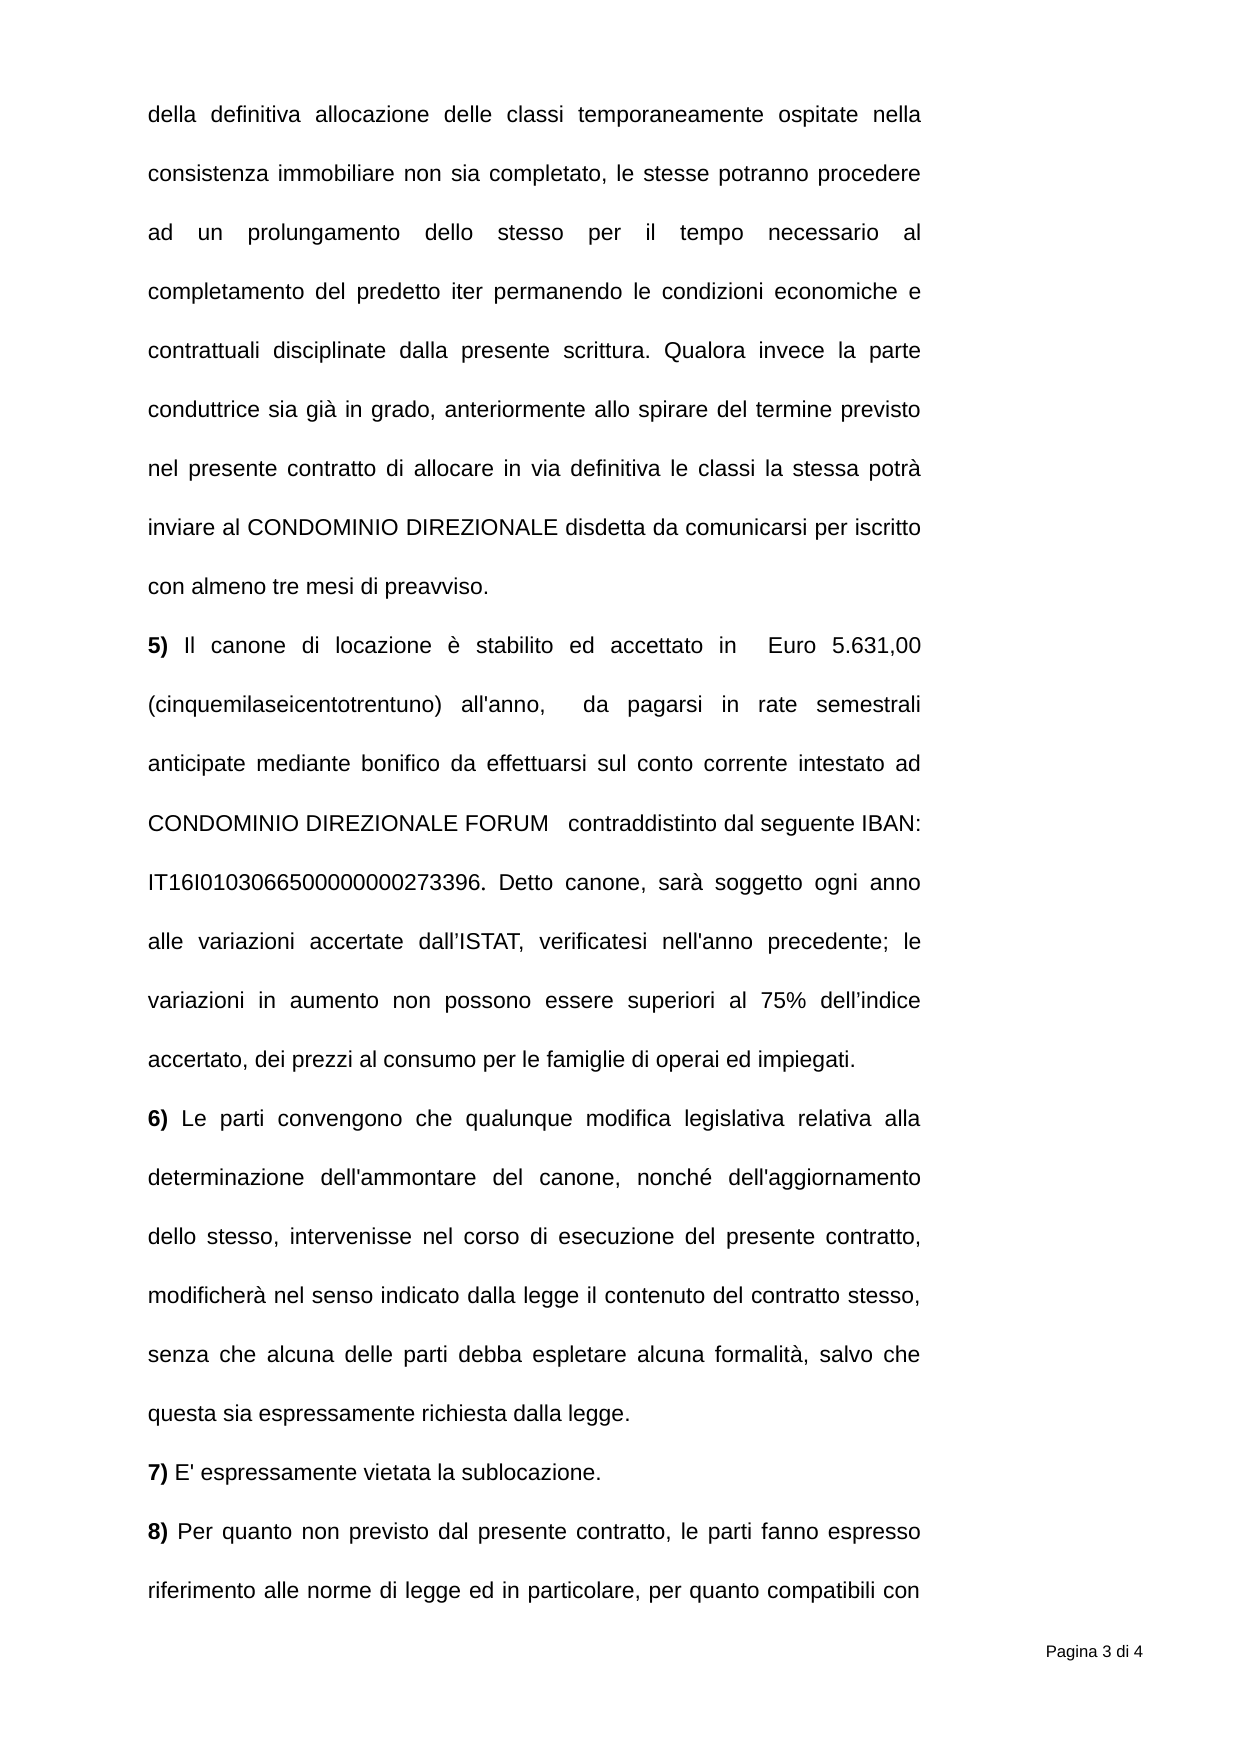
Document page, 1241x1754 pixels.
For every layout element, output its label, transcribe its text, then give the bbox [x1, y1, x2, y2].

text 8) Per quanto non previsto dal presente contratto, le parti fanno espresso riferimento alle norme di legge ed in particolare, per quanto compatibili con [148, 1492, 921, 1611]
text 5) Il canone di locazione è stabilito ed accettato in Euro 5.631,00 (cinquemilaseicentotrentuno) all'anno, da pagarsi in rate semestrali anticipate mediante bonifico da effettuarsi sul conto corrente intestato ad CONDOMINIO DIREZIONALE FORUM contraddistinto dal seguente IBAN: IT16I0103066500000000273396. Detto canone, sarà soggetto ogni anno alle variazioni accertate dall’ISTAT, verificatesi nell'anno precedente; le variazioni in aumento non possono essere superiori al 75% dell’indice accertato, dei prezzi al consumo per le famiglie di operai ed impiegati. [148, 607, 921, 1079]
text 6) Le parti convengono che qualunque modifica legislativa relativa alla determinazione dell'ammontare del canone, nonché dell'aggiornamento dello stesso, intervenisse nel corso di esecuzione del presente contratto, modificherà nel senso indicato dalla legge il contenuto del contratto stesso, senza che alcuna delle parti debba espletare alcuna formalità, salvo che questa sia espressamente richiesta dalla legge. [148, 1079, 921, 1433]
text della definitiva allocazione delle classi temporaneamente ospitate nella consistenza immobiliare non sia completato, le stesse potranno procedere ad un prolungamento dello stesso per il tempo necessario al completamento del predetto iter permanendo le condizioni economiche e contrattuali disciplinate dalla presente scrittura. Qualora invece la parte conduttrice sia già in grado, anteriormente allo spirare del termine previsto nel presente contratto di allocare in via definitiva le classi la stessa potrà inviare al CONDOMINIO DIREZIONALE disdetta da comunicarsi per iscritto con almeno tre mesi di preavviso. [148, 75, 921, 607]
text 7) E' espressamente vietata la sublocazione. [148, 1433, 921, 1492]
